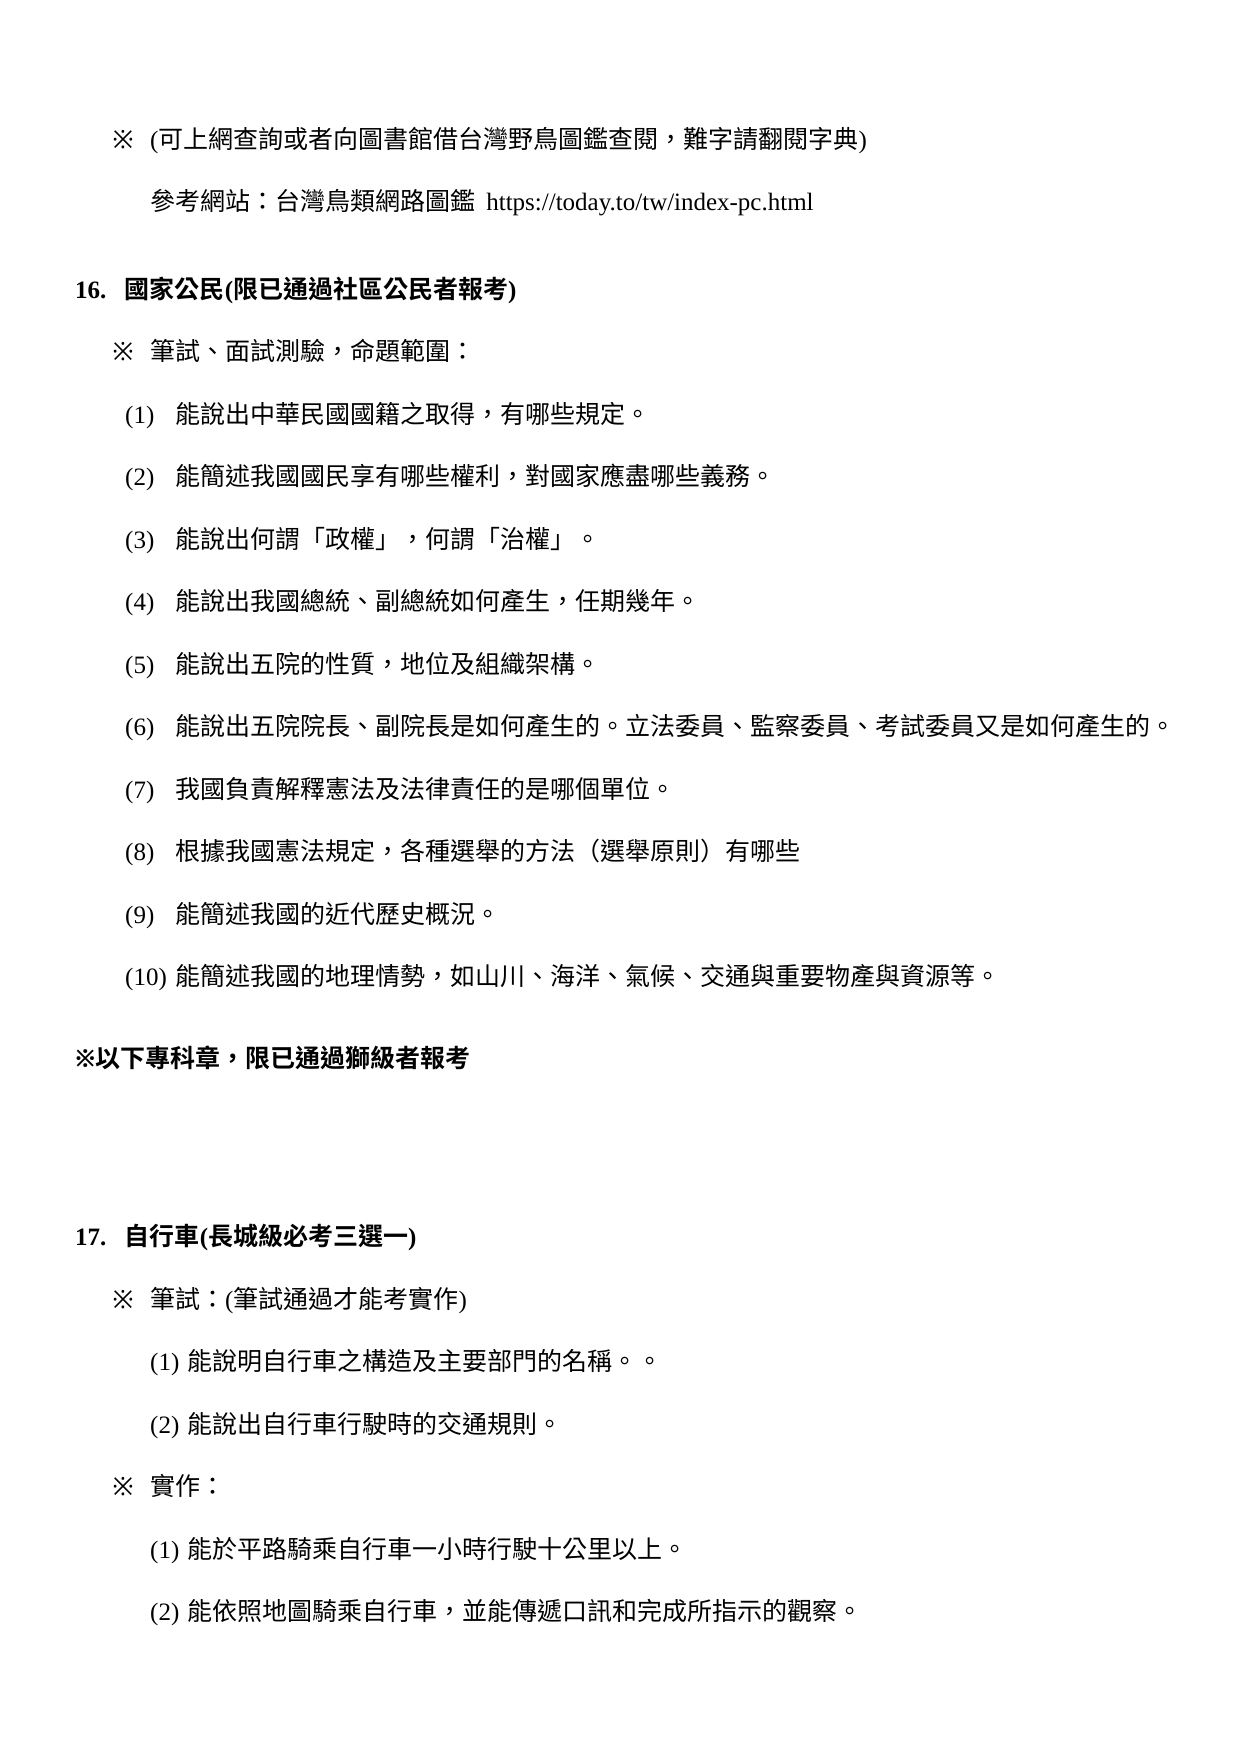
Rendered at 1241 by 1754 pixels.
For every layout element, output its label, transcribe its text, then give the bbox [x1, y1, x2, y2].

list 能說出五院的性質，地位及組織架構。 [125, 621, 1165, 683]
subtitle ※以下專科章，限已通過獅級者報考 [75, 1014, 1165, 1077]
list 能說出五院院長、副院長是如何產生的。立法委員、監察委員、考試委員又是如何產生的。 [125, 683, 1165, 746]
list 能簡述我國的近代歷史概況。 [125, 871, 1165, 933]
list 實作： [112, 1443, 1165, 1506]
list (可上網查詢或者向圖書館借台灣野鳥圖鑑查閱，難字請翻閱字典) 參考網站：台灣鳥類網路圖鑑 https://today.to/tw/index-pc.html [112, 96, 1165, 221]
list 能說出何謂「政權」，何謂「治權」。 [125, 496, 1165, 558]
list 能說明自行車之構造及主要部門的名稱。。 [150, 1318, 1165, 1381]
list 根據我國憲法規定，各種選舉的方法（選舉原則）有哪些 [125, 808, 1165, 871]
list 國家公民(限已通過社區公民者報考) [75, 246, 1165, 308]
list 筆試：(筆試通過才能考實作) [112, 1256, 1165, 1318]
list 能依照地圖騎乘自行車，並能傳遞口訊和完成所指示的觀察。 [150, 1568, 1165, 1631]
list 能說出中華民國國籍之取得，有哪些規定。 [125, 371, 1165, 433]
list 能簡述我國的地理情勢，如山川、海洋、氣候、交通與重要物產與資源等。 [125, 933, 1165, 996]
list 筆試、面試測驗，命題範圍： [112, 308, 1165, 371]
list 能於平路騎乘自行車一小時行駛十公里以上。 [150, 1506, 1165, 1568]
list 能簡述我國國民享有哪些權利，對國家應盡哪些義務。 [125, 433, 1165, 496]
list 能說出我國總統、副總統如何產生，任期幾年。 [125, 558, 1165, 621]
list 自行車(長城級必考三選一) [75, 1193, 1165, 1256]
list 能說出自行車行駛時的交通規則。 [150, 1381, 1165, 1443]
list 我國負責解釋憲法及法律責任的是哪個單位。 [125, 746, 1165, 808]
